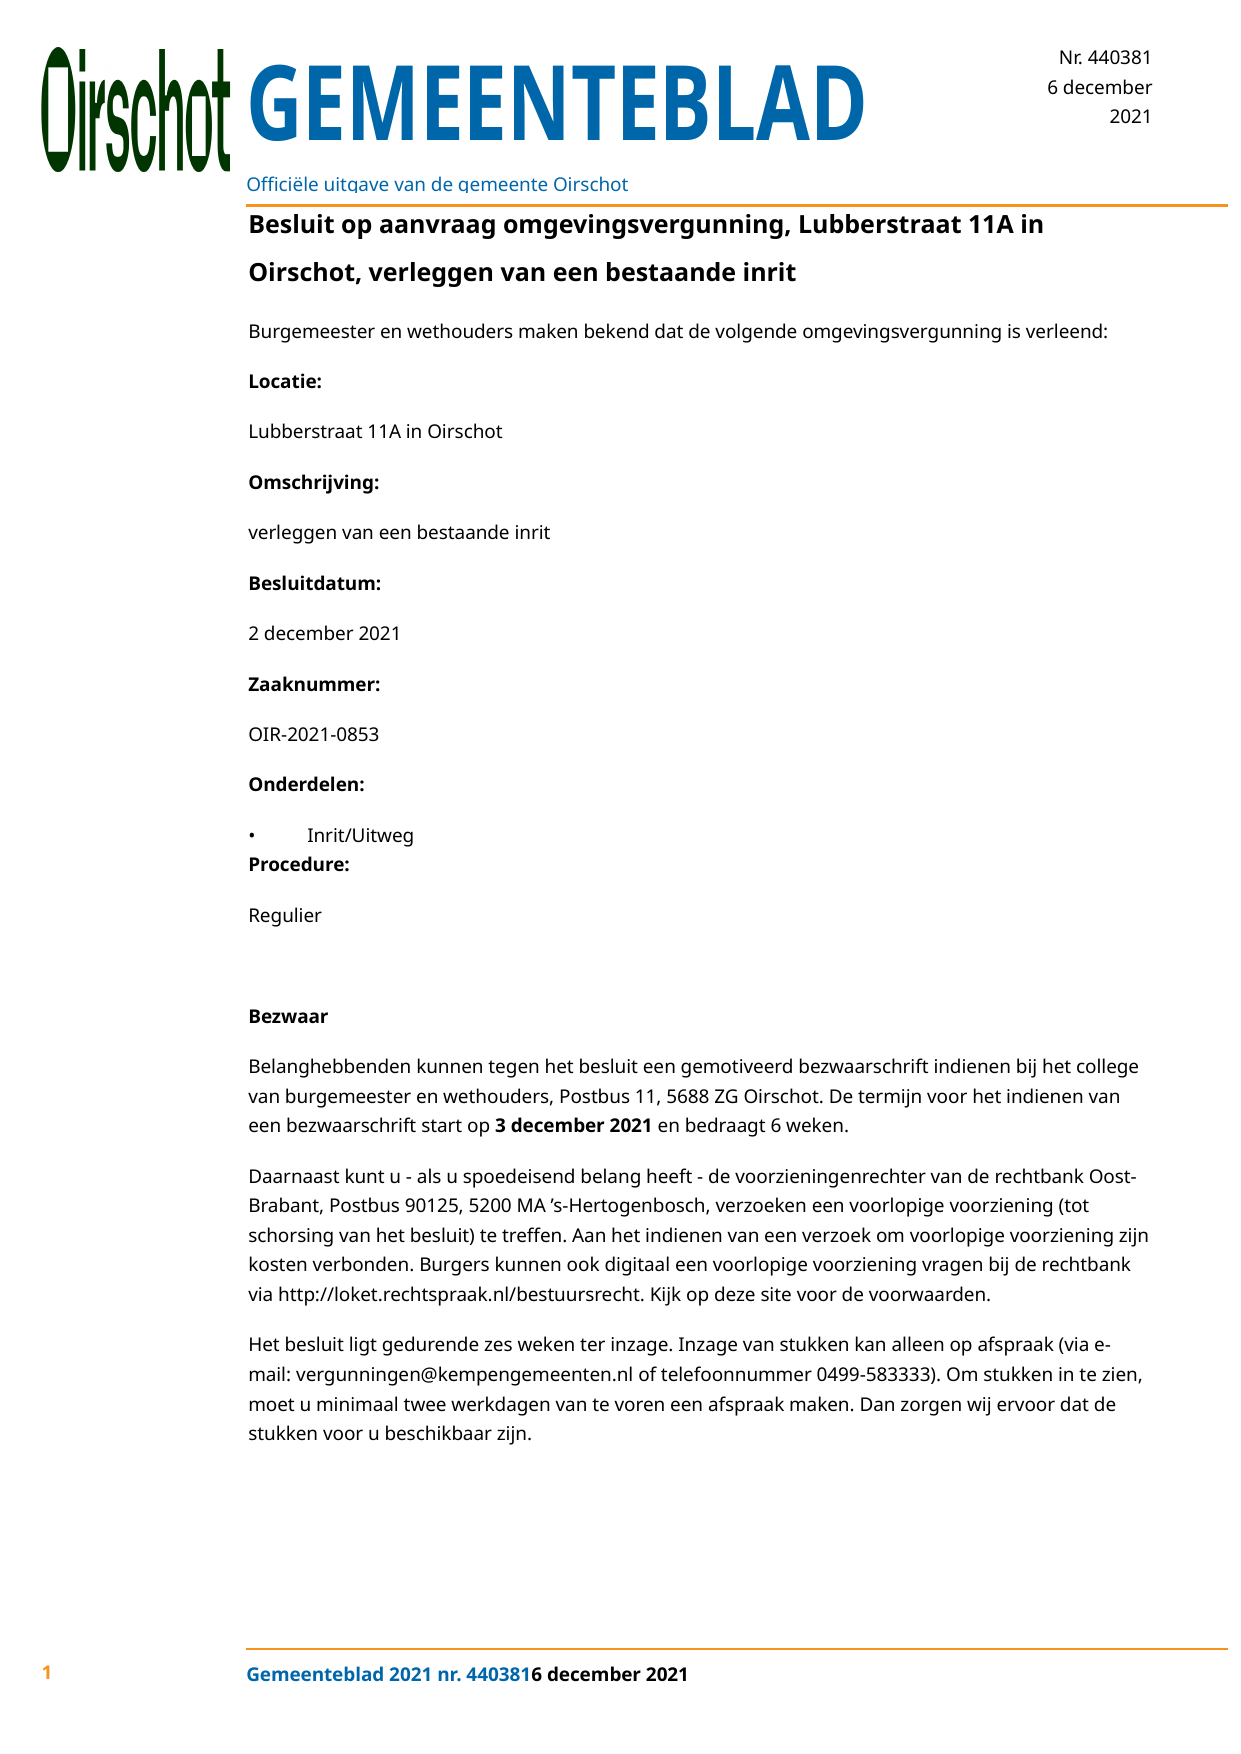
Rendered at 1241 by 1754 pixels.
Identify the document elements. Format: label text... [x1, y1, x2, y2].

text Lubberstraat 11A in Oirschot [248, 419, 1152, 444]
text Locatie: [248, 368, 1152, 394]
text Het besluit ligt gedurende zes weken ter inzage. Inzage van stukken kan alleen op afspraak (via e-mail: vergunningen@kempengemeenten.nl of telefoonnummer 0499-583333). Om stukken in te zien, moet u minimaal twee werkdagen van te voren een afspraak maken. Dan zorgen wij ervoor dat de stukken voor u beschikbaar zijn. [248, 1332, 1152, 1446]
list Inrit/Uitweg [248, 822, 1152, 848]
text Onderdelen: [248, 772, 1152, 797]
text Procedure: [248, 852, 1152, 877]
picture [41, 47, 231, 172]
text Besluitdatum: [248, 570, 1152, 596]
text Omschrijving: [248, 469, 1152, 495]
text Zaaknummer: [248, 671, 1152, 697]
text Bezwaar [248, 1003, 1152, 1029]
text verleggen van een bestaande inrit [248, 519, 1152, 545]
text Belanghebbenden kunnen tegen het besluit een gemotiveerd bezwaarschrift indienen bij het college van burgemeester en wethouders, Postbus 11, 5688 ZG Oirschot. De termijn voor het indienen van een bezwaarschrift start op 3 december 2021 en bedraagt 6 weken. [248, 1053, 1152, 1138]
text Burgemeester en wethouders maken bekend dat de volgende omgevingsvergunning is verleend: [248, 318, 1152, 344]
text OIR-2021-0853 [248, 721, 1152, 747]
text 2 december 2021 [248, 620, 1152, 646]
text Regulier [248, 902, 1152, 928]
text Besluit op aanvraag omgevingsvergunning, Lubberstraat 11A in Oirschot, verleggen van een bestaande inrit [248, 207, 1152, 288]
text Daarnaast kunt u - als u spoedeisend belang heeft - de voorzieningenrechter van de rechtbank Oost-Brabant, Postbus 90125, 5200 MA ’s-Hertogenbosch, verzoeken een voorlopige voorziening (tot schorsing van het besluit) te treffen. Aan het indienen van een verzoek om voorlopige voorziening zijn kosten verbonden. Burgers kunnen ook digitaal een voorlopige voorziening vragen bij de rechtbank via http://loket.rechtspraak.nl/bestuursrecht. Kijk op deze site voor de voorwaarden. [248, 1163, 1152, 1307]
